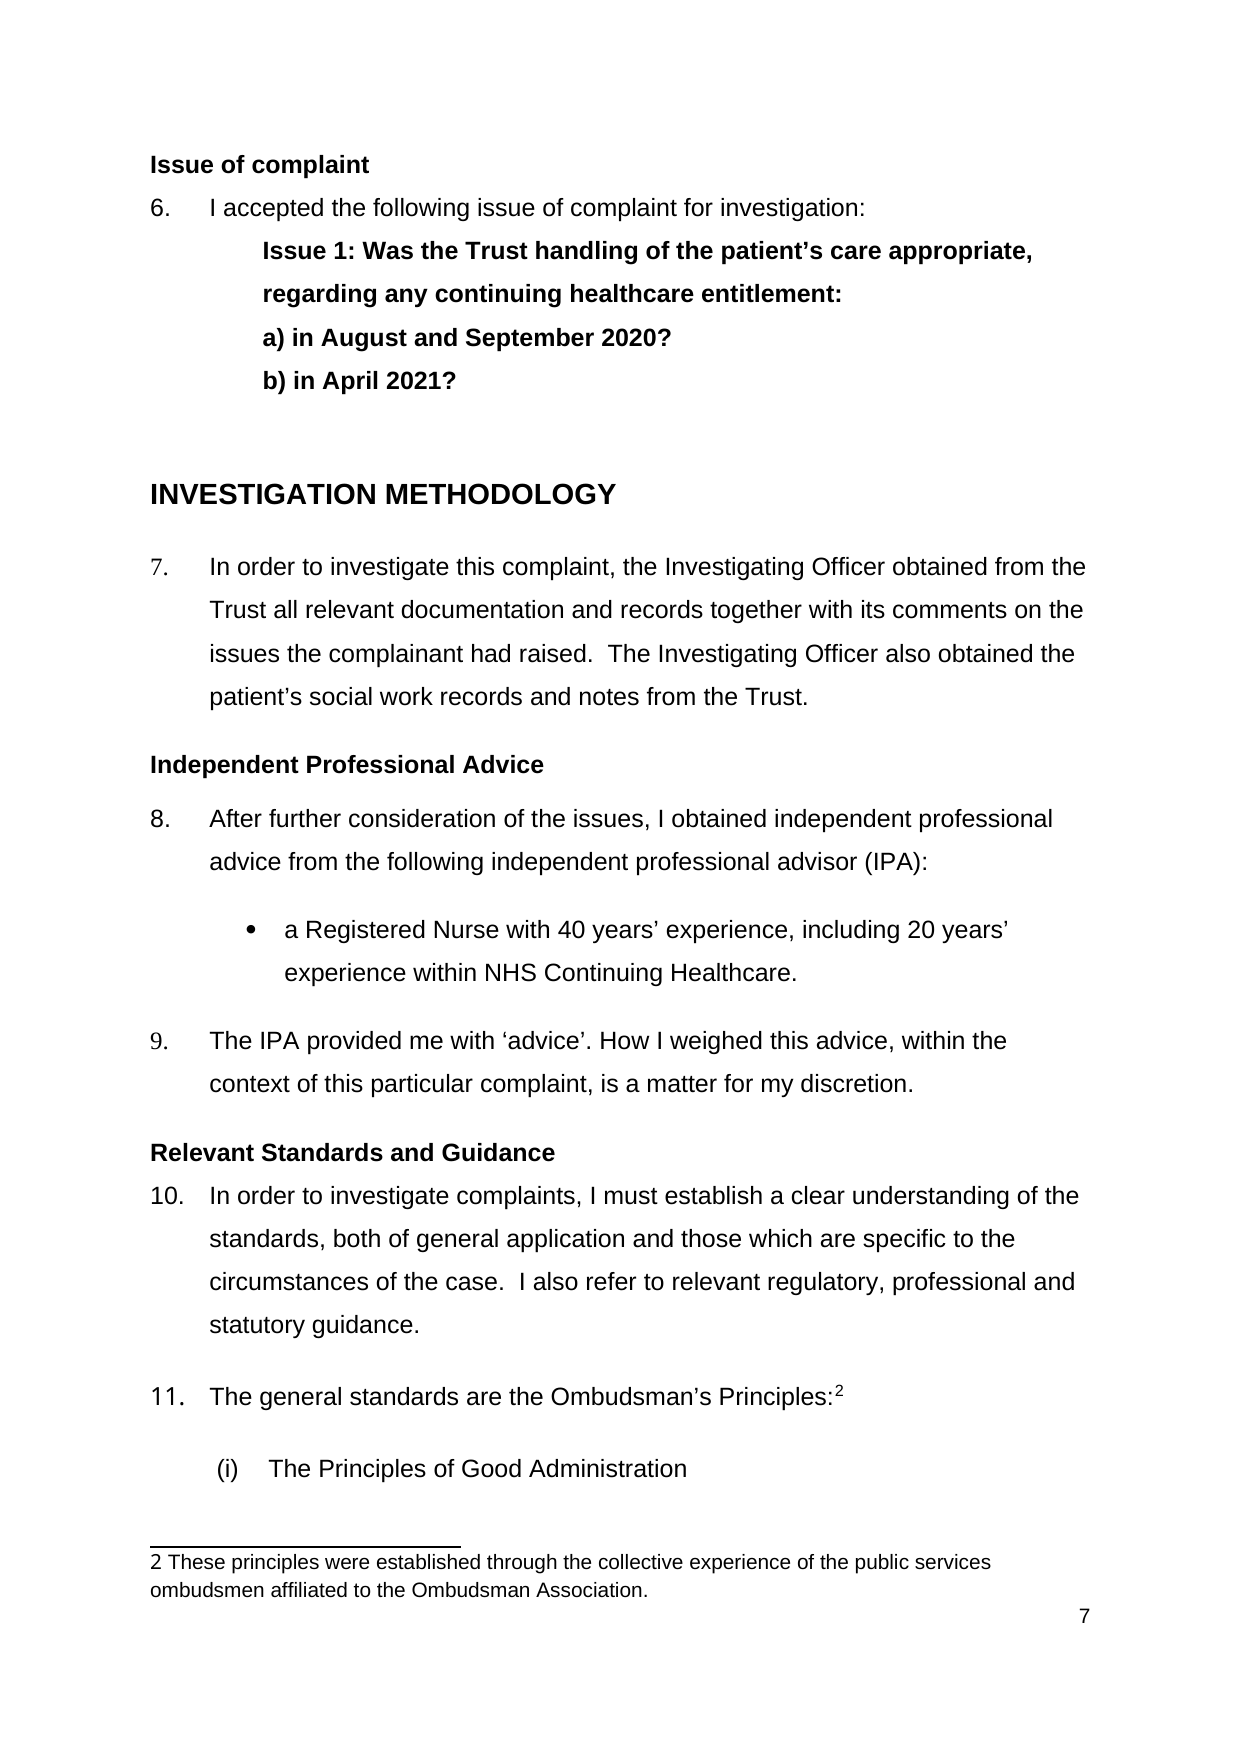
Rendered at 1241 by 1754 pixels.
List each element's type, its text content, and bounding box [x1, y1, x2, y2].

list The Principles of Good Administration [239, 1454, 1090, 1483]
list The general standards are the Ombudsman’s Principles: [150, 1378, 1090, 1412]
text Issue of complaint [150, 150, 1090, 179]
list The IPA provided me with ‘advice’. How I weighed this advice, within the context of this particular complaint, is a matter for my discretion. [150, 1026, 1090, 1098]
text INVESTIGATION METHODOLOGY [150, 477, 1090, 510]
list I accepted the following issue of complaint for investigation: [150, 193, 1090, 222]
text Independent Professional Advice [150, 750, 1090, 778]
list These principles were established through the collective experience of the public services ombudsmen affiliated to the Ombudsman Association. [150, 1547, 1090, 1604]
list a Registered Nurse with 40 years’ experience, including 20 years’ experience within NHS Continuing Healthcare. [247, 915, 1090, 987]
list In order to investigate this complaint, the Investigating Officer obtained from the Trust all relevant documentation and records together with its comments on the issues the complainant had raised. The Investigating Officer also obtained the patient’s social work records and notes from the Trust. [150, 552, 1090, 710]
text a) in August and September 2020? [262, 322, 1090, 351]
text b) in April 2021? [262, 366, 1090, 394]
list In order to investigate complaints, I must establish a clear understanding of the standards, both of general application and those which are specific to the circumstances of the case. I also refer to relevant regulatory, professional and statutory guidance. [150, 1181, 1090, 1339]
list After further consideration of the issues, I obtained independent professional advice from the following independent professional advisor (IPA): [150, 803, 1090, 875]
text Relevant Standards and Guidance [150, 1137, 1090, 1166]
text Issue 1: Was the Trust handling of the patient’s care appropriate, regarding any continuing healthcare entitlement: [262, 236, 1090, 308]
